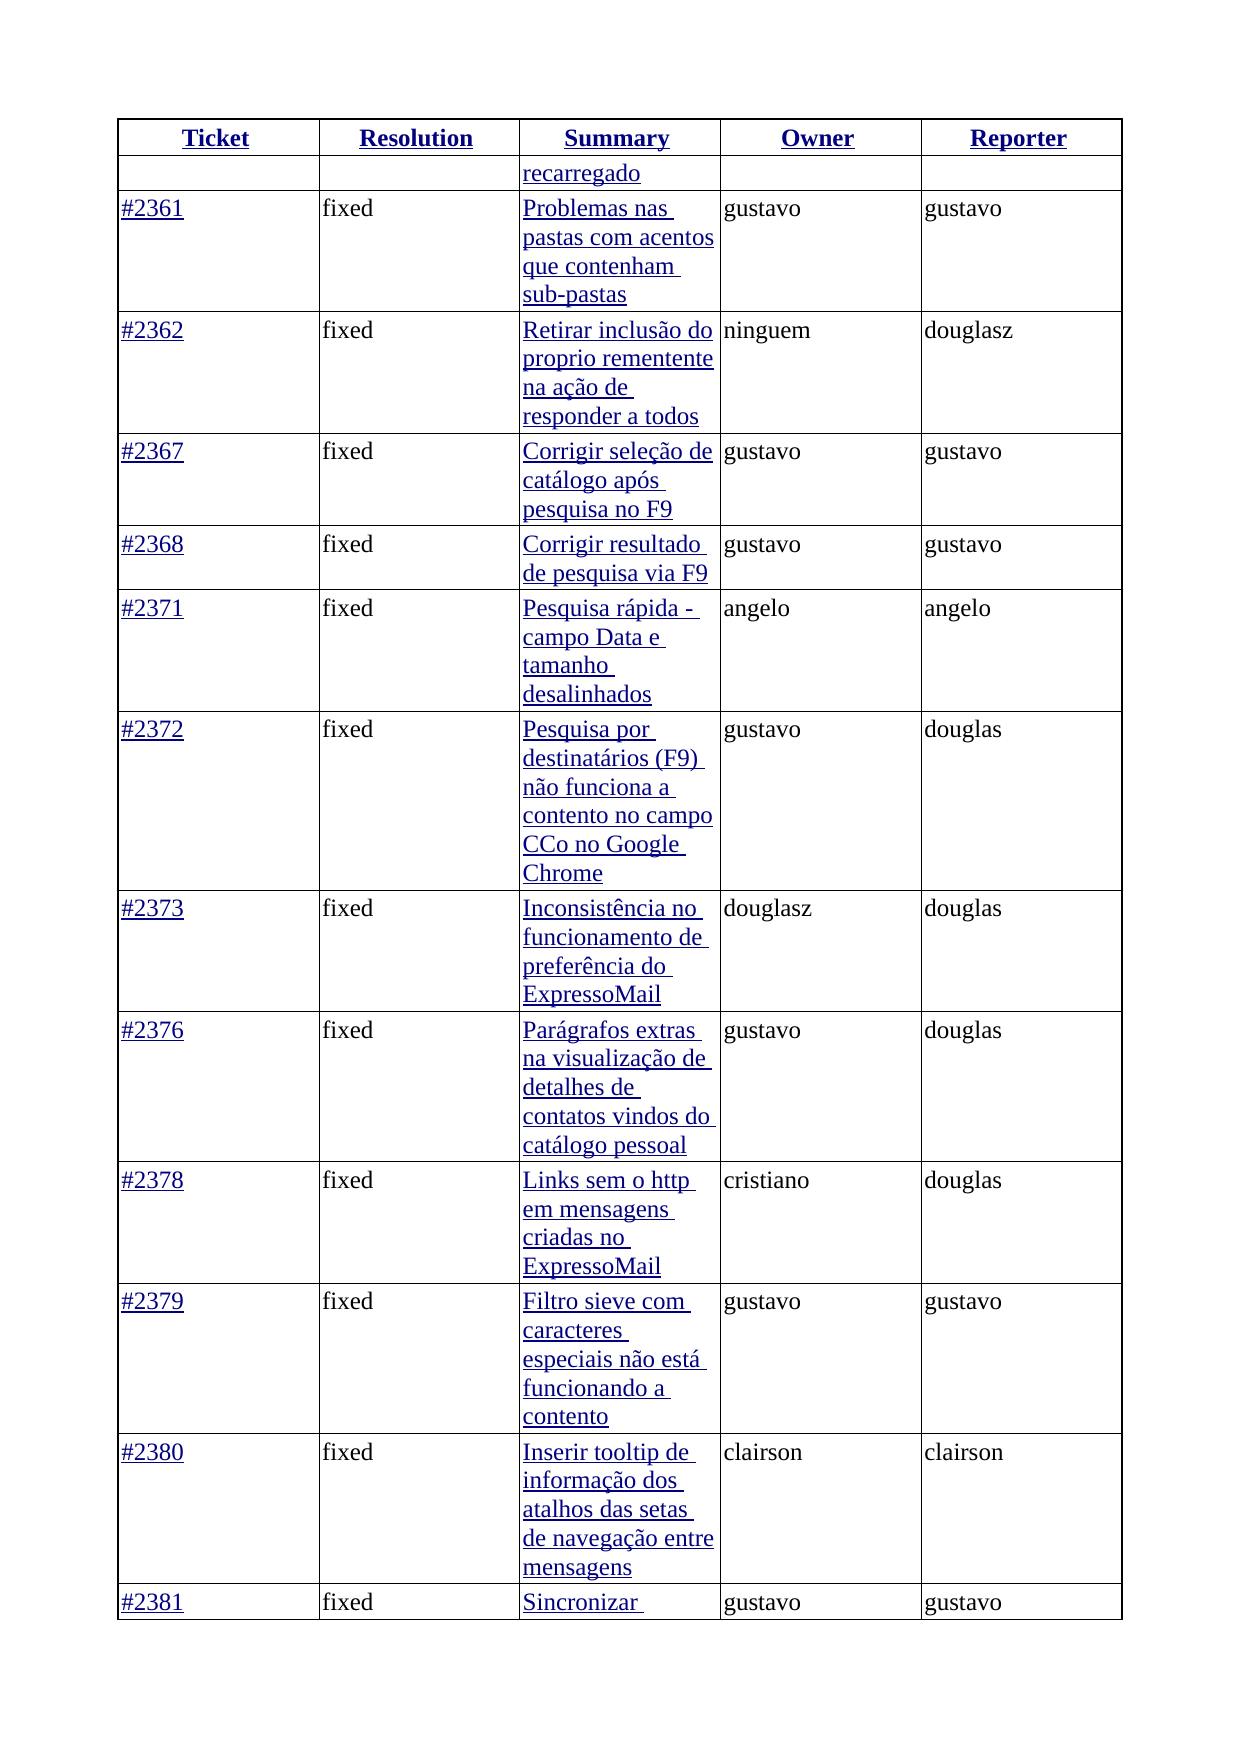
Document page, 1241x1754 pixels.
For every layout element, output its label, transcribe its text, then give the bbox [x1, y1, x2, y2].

table_header Resolution [320, 120, 519, 154]
table_cell clairson [721, 1434, 921, 1583]
table_cell douglas [922, 712, 1121, 890]
table_cell fixed [320, 526, 519, 589]
table_cell #2368 [119, 526, 319, 589]
table_cell gustavo [721, 712, 921, 890]
table_header Owner [721, 120, 921, 154]
table_cell douglas [922, 891, 1121, 1011]
table_cell fixed [320, 191, 519, 311]
table_cell douglasz [721, 891, 921, 1011]
table_cell angelo [721, 590, 921, 711]
table_cell fixed [320, 434, 519, 525]
table_cell #2367 [119, 434, 319, 525]
table_header Ticket [119, 120, 319, 154]
table_cell recarregado [520, 156, 720, 190]
table_cell [922, 156, 1121, 190]
table_cell #2372 [119, 712, 319, 890]
table_cell Corrigir seleção de catálogo após pesquisa no F9 [520, 434, 720, 525]
table_cell Problemas nas pastas com acentos que contenham sub-pastas [520, 191, 720, 311]
table_cell [320, 156, 519, 190]
table_cell gustavo [721, 434, 921, 525]
table_cell #2376 [119, 1012, 319, 1161]
table_cell gustavo [721, 1012, 921, 1161]
table_cell Pesquisa por destinatários (F9) não funciona a contento no campo CCo no Google Chrome [520, 712, 720, 890]
table_cell angelo [922, 590, 1121, 711]
table_cell [721, 156, 921, 190]
table_cell gustavo [721, 1584, 921, 1618]
table_cell Links sem o http em mensagens criadas no ExpressoMail [520, 1162, 720, 1283]
table_cell fixed [320, 891, 519, 1011]
table_cell douglas [922, 1162, 1121, 1283]
table_cell clairson [922, 1434, 1121, 1583]
table_cell fixed [320, 1584, 519, 1618]
table_cell Parágrafos extras na visualização de detalhes de contatos vindos do catálogo pessoal [520, 1012, 720, 1161]
table_cell #2361 [119, 191, 319, 311]
table_cell fixed [320, 1284, 519, 1433]
table_header Summary [520, 120, 720, 154]
table_cell #2378 [119, 1162, 319, 1283]
table_cell gustavo [922, 526, 1121, 589]
table_cell [119, 156, 319, 190]
table_cell gustavo [922, 434, 1121, 525]
table_cell douglasz [922, 312, 1121, 433]
table_cell fixed [320, 1434, 519, 1583]
table_cell ninguem [721, 312, 921, 433]
table_cell fixed [320, 712, 519, 890]
table_cell #2373 [119, 891, 319, 1011]
table_cell #2371 [119, 590, 319, 711]
table_cell #2362 [119, 312, 319, 433]
table_cell gustavo [721, 526, 921, 589]
table_cell Inconsistência no funcionamento de preferência do ExpressoMail [520, 891, 720, 1011]
table_cell Retirar inclusão do proprio rementente na ação de responder a todos [520, 312, 720, 433]
table_cell gustavo [721, 1284, 921, 1433]
table_cell #2381 [119, 1584, 319, 1618]
table_cell Inserir tooltip de informação dos atalhos das setas de navegação entre mensagens [520, 1434, 720, 1583]
table_cell cristiano [721, 1162, 921, 1283]
table_cell Corrigir resultado de pesquisa via F9 [520, 526, 720, 589]
table_cell gustavo [922, 191, 1121, 311]
table_cell fixed [320, 312, 519, 433]
table_cell Filtro sieve com caracteres especiais não está funcionando a contento [520, 1284, 720, 1433]
table_header Reporter [922, 120, 1121, 154]
table_cell fixed [320, 590, 519, 711]
table_cell gustavo [721, 191, 921, 311]
table_cell #2380 [119, 1434, 319, 1583]
table_cell Pesquisa rápida - campo Data e tamanho desalinhados [520, 590, 720, 711]
table_cell Sincronizar [520, 1584, 720, 1618]
table_cell fixed [320, 1162, 519, 1283]
table_cell fixed [320, 1012, 519, 1161]
table_cell douglas [922, 1012, 1121, 1161]
table_cell gustavo [922, 1584, 1121, 1618]
table_cell #2379 [119, 1284, 319, 1433]
table_cell gustavo [922, 1284, 1121, 1433]
